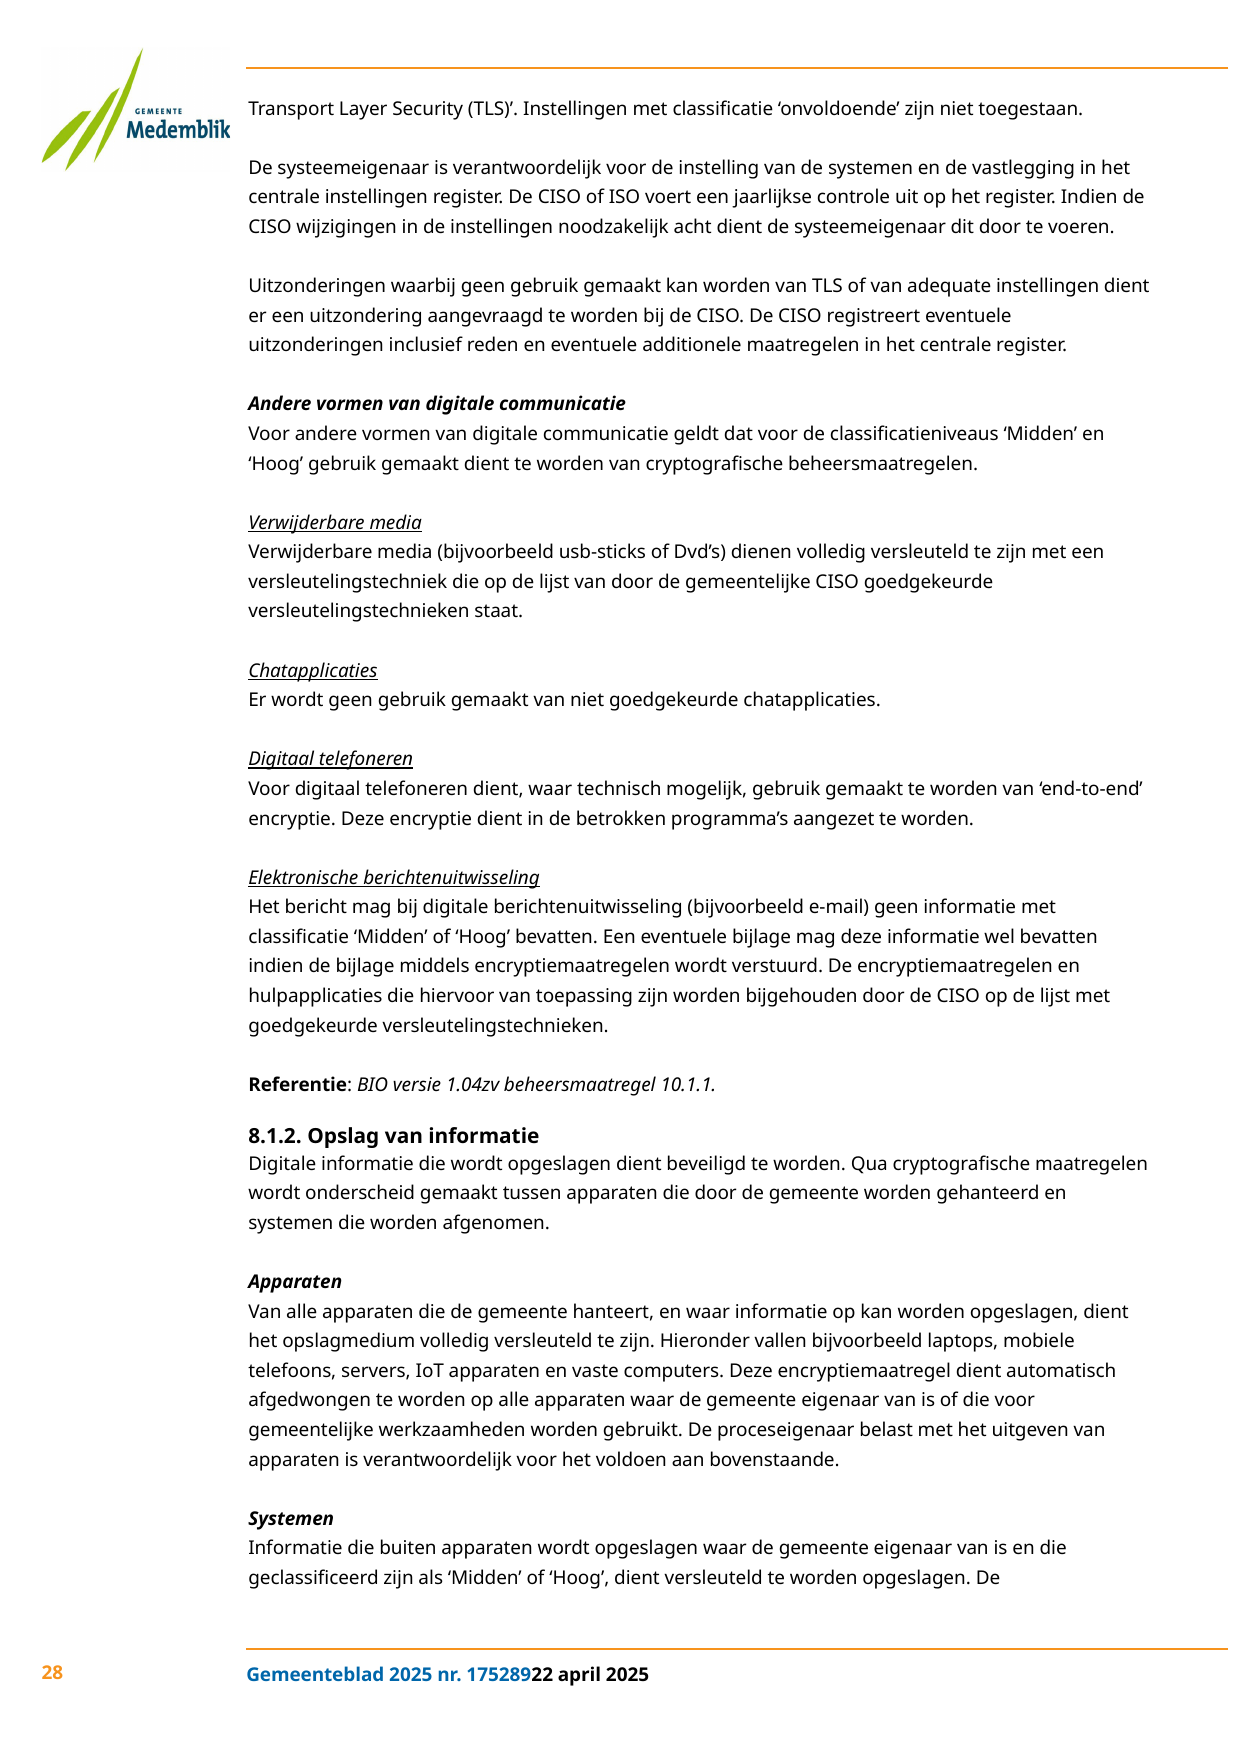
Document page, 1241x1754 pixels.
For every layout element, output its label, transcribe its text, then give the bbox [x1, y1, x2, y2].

text Uitzonderingen waarbij geen gebruik gemaakt kan worden van TLS of van adequate instellingen dient er een uitzondering aangevraagd te worden bij de CISO. De CISO registreert eventuele uitzonderingen inclusief reden en eventuele additionele maatregelen in het centrale register. [248, 272, 1152, 357]
text Chatapplicaties [248, 657, 1152, 683]
text Het bericht mag bij digitale berichtenuitwisseling (bijvoorbeeld e-mail) geen informatie met classificatie ‘Midden’ of ‘Hoog’ bevatten. Een eventuele bijlage mag deze informatie wel bevatten indien de bijlage middels encryptiemaatregelen wordt verstuurd. De encryptiemaatregelen en hulpapplicaties die hiervoor van toepassing zijn worden bijgehouden door de CISO op de lijst met goedgekeurde versleutelingstechnieken. [248, 893, 1152, 1038]
text Verwijderbare media (bijvoorbeeld usb-sticks of Dvd’s) dienen volledig versleuteld te zijn met een versleutelingstechniek die op de lijst van door de gemeentelijke CISO goedgekeurde versleutelingstechnieken staat. [248, 538, 1152, 623]
text 8.1.2. Opslag van informatie [248, 1121, 1152, 1150]
text Elektronische berichtenuitwisseling [248, 864, 1152, 890]
text Transport Layer Security (TLS)’. Instellingen met classificatie ‘onvoldoende’ zijn niet toegestaan. [248, 95, 1152, 121]
picture [41, 47, 231, 172]
text Digitale informatie die wordt opgeslagen dient beveiligd te worden. Qua cryptografische maatregelen wordt onderscheid gemaakt tussen apparaten die door de gemeente worden gehanteerd en systemen die worden afgenomen. [248, 1150, 1152, 1235]
text Andere vormen van digitale communicatie [248, 391, 1152, 416]
text Digitaal telefoneren [248, 746, 1152, 771]
text Er wordt geen gebruik gemaakt van niet goedgekeurde chatapplicaties. [248, 686, 1152, 712]
text Verwijderbare media [248, 509, 1152, 535]
text Referentie: BIO versie 1.04zv beheersmaatregel 10.1.1. [248, 1071, 1152, 1097]
text Van alle apparaten die de gemeente hanteert, en waar informatie op kan worden opgeslagen, dient het opslagmedium volledig versleuteld te zijn. Hieronder vallen bijvoorbeeld laptops, mobiele telefoons, servers, IoT apparaten en vaste computers. Deze encryptiemaatregel dient automatisch afgedwongen te worden op alle apparaten waar de gemeente eigenaar van is of die voor gemeentelijke werkzaamheden worden gebruikt. De proceseigenaar belast met het uitgeven van apparaten is verantwoordelijk voor het voldoen aan bovenstaande. [248, 1298, 1152, 1471]
text Apparaten [248, 1268, 1152, 1294]
text Voor digitaal telefoneren dient, waar technisch mogelijk, gebruik gemaakt te worden van ‘end-to-end’ encryptie. Deze encryptie dient in de betrokken programma’s aangezet te worden. [248, 775, 1152, 831]
text Voor andere vormen van digitale communicatie geldt dat voor de classificatieniveaus ‘Midden’ en ‘Hoog’ gebruik gemaakt dient te worden van cryptografische beheersmaatregelen. [248, 420, 1152, 476]
text Systemen [248, 1505, 1152, 1531]
text De systeemeigenaar is verantwoordelijk voor de instelling van de systemen en de vastlegging in het centrale instellingen register. De CISO of ISO voert een jaarlijkse controle uit op het register. Indien de CISO wijzigingen in de instellingen noodzakelijk acht dient de systeemeigenaar dit door te voeren. [248, 154, 1152, 239]
text Informatie die buiten apparaten wordt opgeslagen waar de gemeente eigenaar van is en die geclassificeerd zijn als ‘Midden’ of ‘Hoog’, dient versleuteld te worden opgeslagen. De [248, 1534, 1152, 1590]
